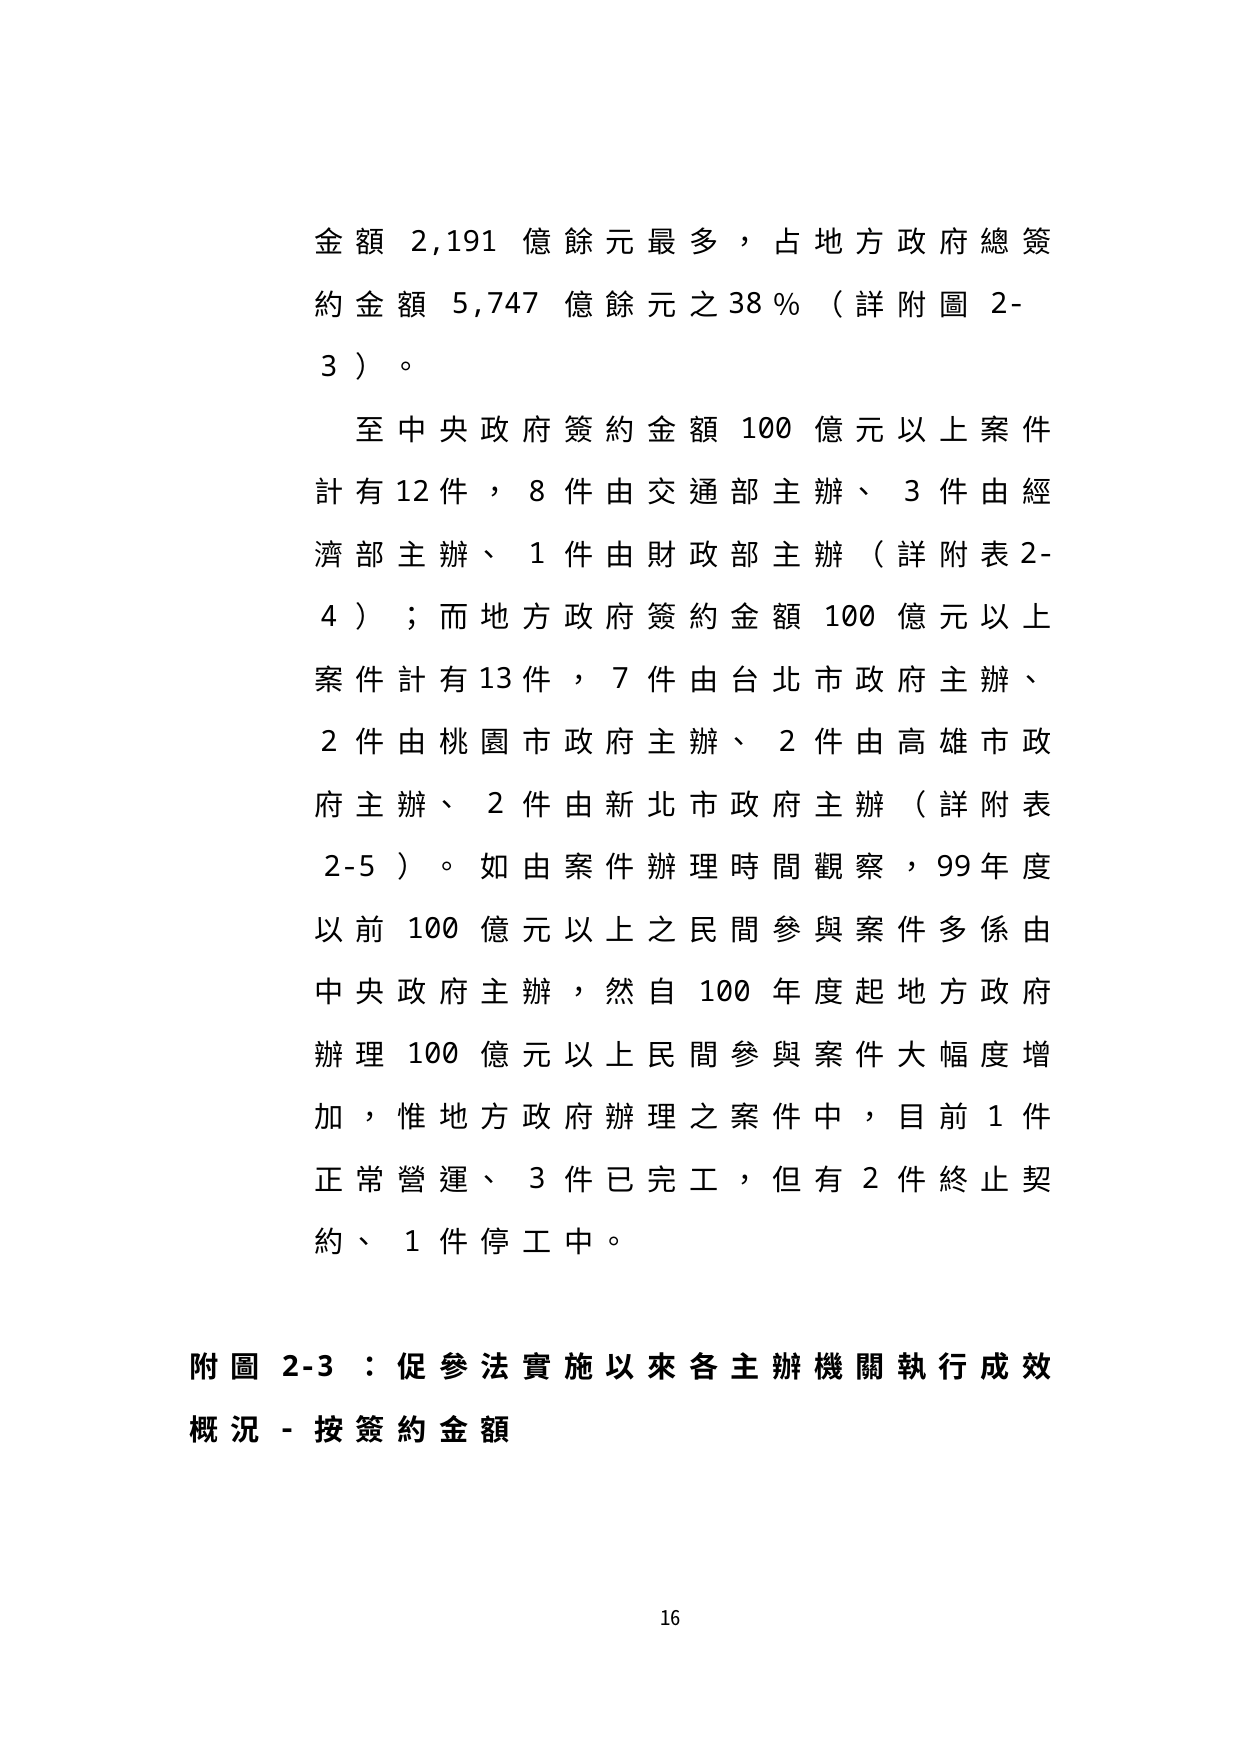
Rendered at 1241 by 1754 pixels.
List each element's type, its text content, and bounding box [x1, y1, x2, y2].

text 金額2,191億餘元最多，占地方政府總簽約金額5,747億餘元之38％（詳附圖2-3）。 [271, 198, 1058, 386]
text 附圖2-3：促參法實施以來各主辦機關執行成效概況-按簽約金額 [183, 1323, 1058, 1448]
text 至中央政府簽約金額100億元以上案件計有12件，8件由交通部主辦、3件由經濟部主辦、1件由財政部主辦（詳附表2-4）；而地方政府簽約金額100億元以上案件計有13件，7件由台北市政府主辦、2件由桃園市政府主辦、2件由高雄市政府主辦、2件由新北市政府主辦（詳附表2-5）。如由案件辦理時間觀察，99年度以前100億元以上之民間參與案件多係由中央政府主辦，然自100年度起地方政府辦理100億元以上民間參與案件大幅度增加，惟地方政府辦理之案件中，目前1件正常營運、3件已完工，但有2件終止契約、1件停工中。 [271, 386, 1058, 1261]
